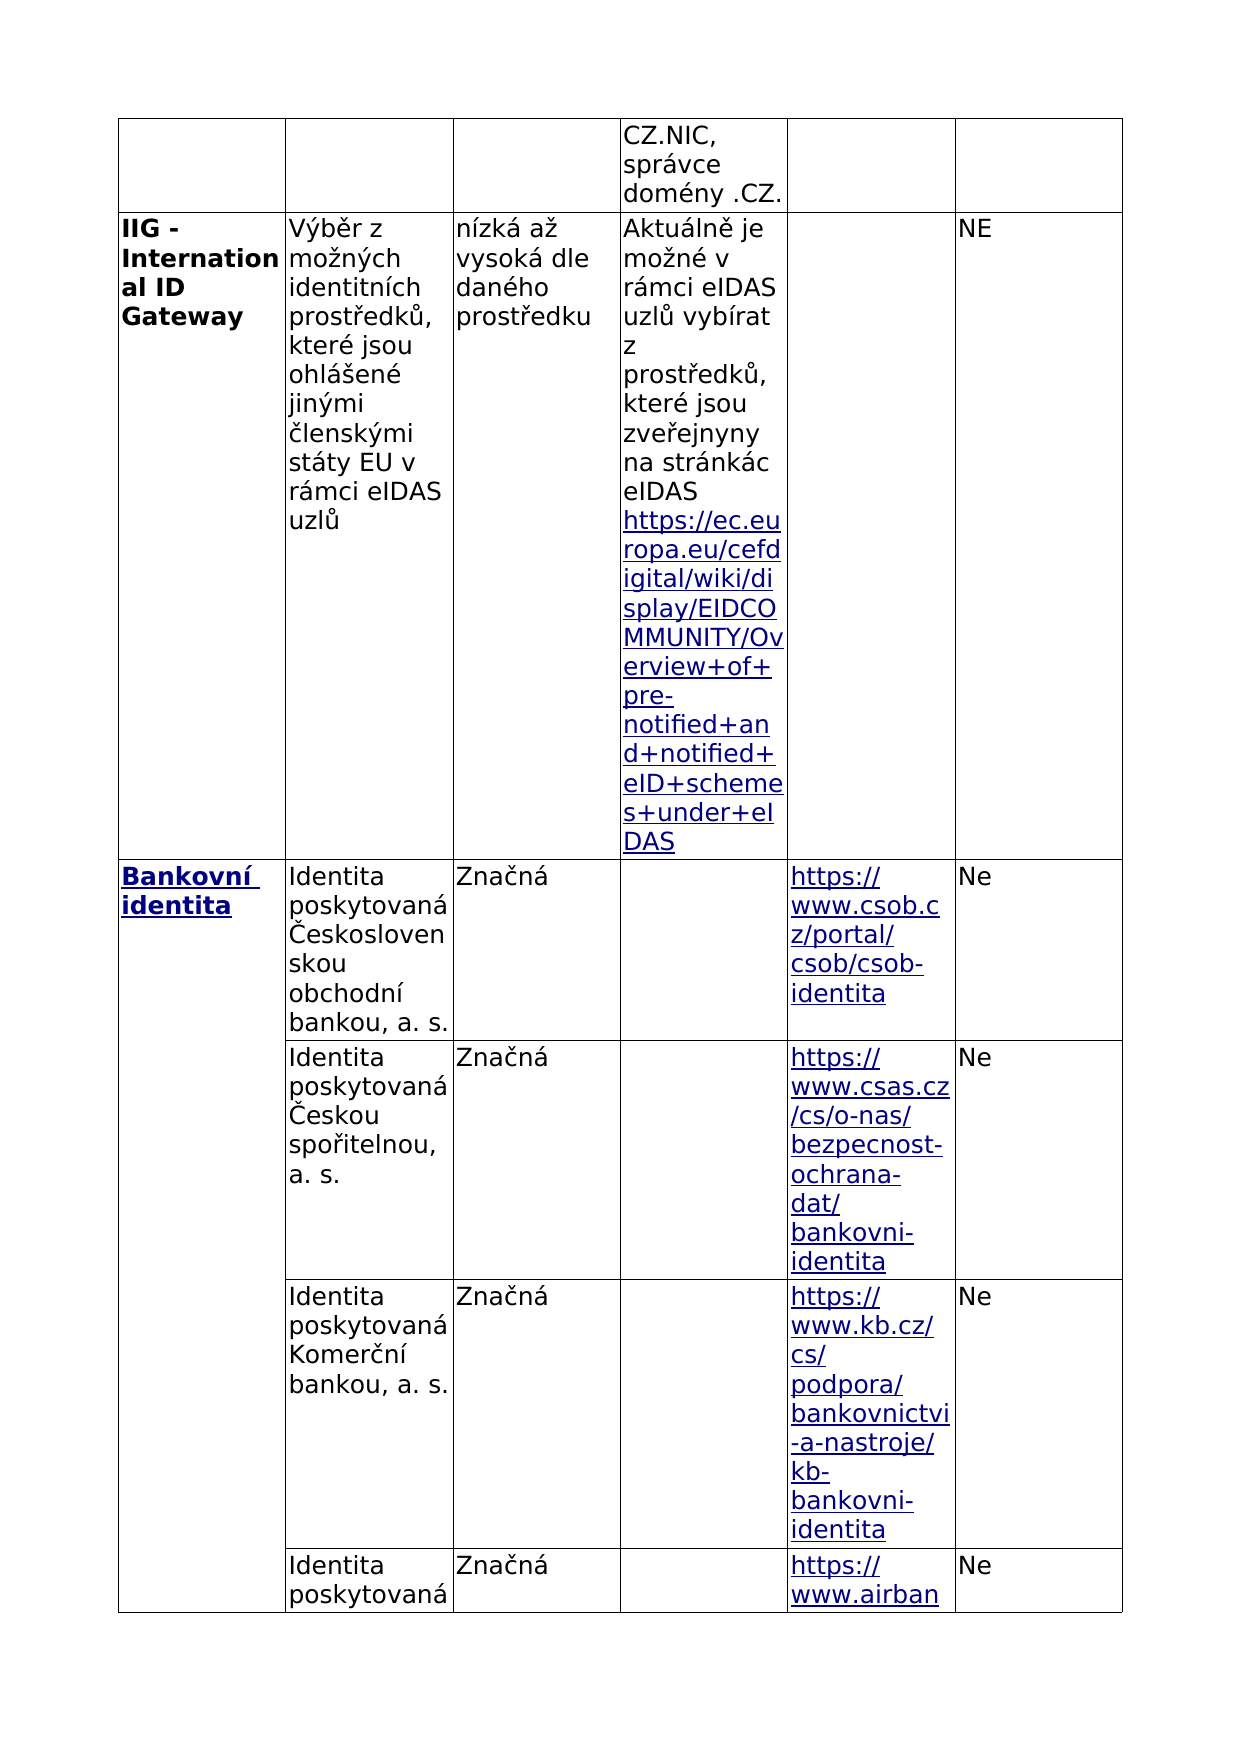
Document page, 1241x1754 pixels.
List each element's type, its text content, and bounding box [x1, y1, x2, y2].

table_cell Identita poskytovaná Komerční bankou, a. s. [286, 1280, 453, 1548]
table_cell Značná [454, 860, 620, 1040]
table_cell [788, 213, 955, 859]
table_cell Identita poskytovaná Českou spořitelnou, a. s. [286, 1041, 453, 1279]
table_cell [621, 1549, 787, 1612]
table_cell [621, 1280, 787, 1548]
table_cell [956, 119, 1122, 212]
table_cell Identita poskytovaná [286, 1549, 453, 1612]
table_cell [621, 1041, 787, 1279]
table_cell [454, 119, 620, 212]
table_cell Značná [454, 1041, 620, 1279]
table_cell Ne [956, 1280, 1122, 1548]
table_cell Ne [956, 860, 1122, 1040]
table_cell [119, 119, 285, 212]
table_cell https://www.kb.cz/cs/podpora/bankovnictvi-a-nastroje/kb-bankovni-identita [788, 1280, 955, 1548]
table_cell [621, 860, 787, 1040]
table_cell CZ.NIC, správce domény .CZ. [621, 119, 787, 212]
table_cell https://www.csas.cz/cs/o-nas/bezpecnost-ochrana-dat/bankovni-identita [788, 1041, 955, 1279]
table_cell [788, 119, 955, 212]
table_cell Ne [956, 1041, 1122, 1279]
table_cell [286, 119, 453, 212]
table_cell Značná [454, 1549, 620, 1612]
table_cell Výběr z možných identitních prostředků, které jsou ohlášené jinými členskými státy EU v rámci eIDAS uzlů [286, 213, 453, 859]
table_cell Ne [956, 1549, 1122, 1612]
table_cell Aktuálně je možné v rámci eIDAS uzlů vybírat z prostředků, které jsou zveřejnyny na stránkác eIDAS https://ec.europa.eu/cefdigital/wiki/display/EIDCOMMUNITY/Overview+of+pre-notified+and+notified+eID+schemes+under+eIDAS [621, 213, 787, 859]
table_cell https://www.csob.cz/portal/csob/csob-identita [788, 860, 955, 1040]
table_cell https://www.airban [788, 1549, 955, 1612]
table_cell IIG - International ID Gateway [119, 213, 285, 859]
table_cell nízká až vysoká dle daného prostředku [454, 213, 620, 859]
table_cell Značná [454, 1280, 620, 1548]
table_cell Bankovní identita [119, 860, 285, 1612]
table_cell Identita poskytovaná Československou obchodní bankou, a. s. [286, 860, 453, 1040]
table_cell NE [956, 213, 1122, 859]
